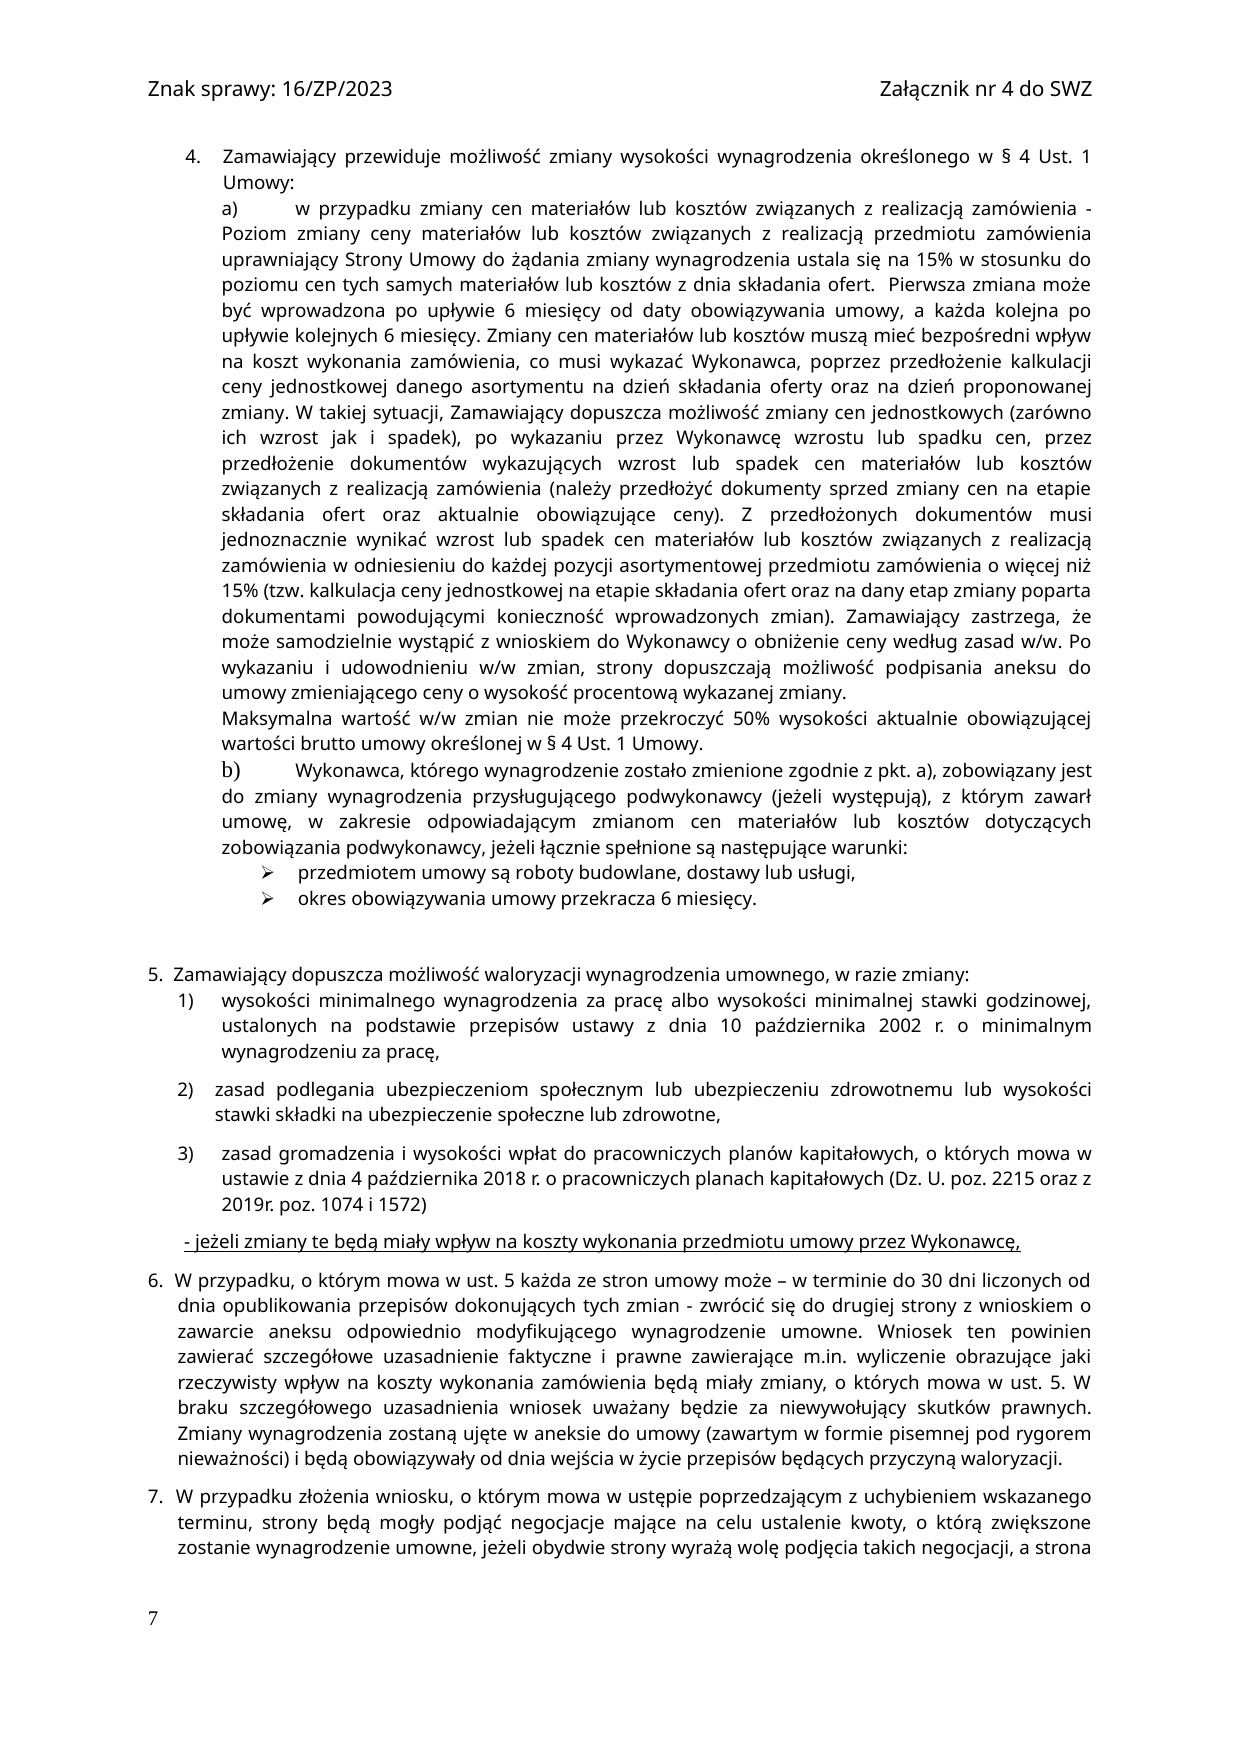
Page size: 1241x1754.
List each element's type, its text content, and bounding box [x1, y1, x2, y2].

text 5. Zamawiający dopuszcza możliwość waloryzacji wynagrodzenia umownego, w razie zmiany: [148, 962, 1093, 987]
list wysokości minimalnego wynagrodzenia za pracę albo wysokości minimalnej stawki godzinowej, ustalonych na podstawie przepisów ustawy z dnia 10 października 2002 r. o minimalnym wynagrodzeniu za pracę, [177, 987, 1093, 1064]
list zasad gromadzenia i wysokości wpłat do pracowniczych planów kapitałowych, o których mowa w ustawie z dnia 4 października 2018 r. o pracowniczych planach kapitałowych (Dz. U. poz. 2215 oraz z 2019r. poz. 1074 i 1572) [177, 1140, 1093, 1216]
list przedmiotem umowy są roboty budowlane, dostawy lub usługi, [260, 859, 1093, 885]
list zasad podlegania ubezpieczeniom społecznym lub ubezpieczeniu zdrowotnemu lub wysokości stawki składki na ubezpieczenie społeczne lub zdrowotne, [177, 1076, 1093, 1127]
list okres obowiązywania umowy przekracza 6 miesięcy. [260, 885, 1093, 911]
text Maksymalna wartość w/w zmian nie może przekroczyć 50% wysokości aktualnie obowiązującej wartości brutto umowy określonej w § 4 Ust. 1 Umowy. [221, 705, 1093, 756]
text 6. W przypadku, o którym mowa w ust. 5 każda ze stron umowy może – w terminie do 30 dni liczonych od dnia opublikowania przepisów dokonujących tych zmian - zwrócić się do drugiej strony z wnioskiem o zawarcie aneksu odpowiednio modyfikującego wynagrodzenie umowne. Wniosek ten powinien zawierać szczegółowe uzasadnienie faktyczne i prawne zawierające m.in. wyliczenie obrazujące jaki rzeczywisty wpływ na koszty wykonania zamówienia będą miały zmiany, o których mowa w ust. 5. W braku szczegółowego uzasadnienia wniosek uważany będzie za niewywołujący skutków prawnych. Zmiany wynagrodzenia zostaną ujęte w aneksie do umowy (zawartym w formie pisemnej pod rygorem nieważności) i będą obowiązywały od dnia wejścia w życie przepisów będących przyczyną waloryzacji. [148, 1267, 1093, 1471]
text - jeżeli zmiany te będą miały wpływ na koszty wykonania przedmiotu umowy przez Wykonawcę, [184, 1229, 1093, 1254]
list Zamawiający przewiduje możliwość zmiany wysokości wynagrodzenia określonego w § 4 Ust. 1 Umowy: [185, 144, 1093, 195]
list Wykonawca, którego wynagrodzenie zostało zmienione zgodnie z pkt. a), zobowiązany jest do zmiany wynagrodzenia przysługującego podwykonawcy (jeżeli występują), z którym zawarł umowę, w zakresie odpowiadającym zmianom cen materiałów lub kosztów dotyczących zobowiązania podwykonawcy, jeżeli łącznie spełnione są następujące warunki: [221, 756, 1093, 859]
list w przypadku zmiany cen materiałów lub kosztów związanych z realizacją zamówienia - Poziom zmiany ceny materiałów lub kosztów związanych z realizacją przedmiotu zamówienia uprawniający Strony Umowy do żądania zmiany wynagrodzenia ustala się na 15% w stosunku do poziomu cen tych samych materiałów lub kosztów z dnia składania ofert. Pierwsza zmiana może być wprowadzona po upływie 6 miesięcy od daty obowiązywania umowy, a każda kolejna po upływie kolejnych 6 miesięcy. Zmiany cen materiałów lub kosztów muszą mieć bezpośredni wpływ na koszt wykonania zamówienia, co musi wykazać Wykonawca, poprzez przedłożenie kalkulacji ceny jednostkowej danego asortymentu na dzień składania oferty oraz na dzień proponowanej zmiany. W takiej sytuacji, Zamawiający dopuszcza możliwość zmiany cen jednostkowych (zarówno ich wzrost jak i spadek), po wykazaniu przez Wykonawcę wzrostu lub spadku cen, przez przedłożenie dokumentów wykazujących wzrost lub spadek cen materiałów lub kosztów związanych z realizacją zamówienia (należy przedłożyć dokumenty sprzed zmiany cen na etapie składania ofert oraz aktualnie obowiązujące ceny). Z przedłożonych dokumentów musi jednoznacznie wynikać wzrost lub spadek cen materiałów lub kosztów związanych z realizacją zamówienia w odniesieniu do każdej pozycji asortymentowej przedmiotu zamówienia o więcej niż 15% (tzw. kalkulacja ceny jednostkowej na etapie składania ofert oraz na dany etap zmiany poparta dokumentami powodującymi konieczność wprowadzonych zmian). Zamawiający zastrzega, że może samodzielnie wystąpić z wnioskiem do Wykonawcy o obniżenie ceny według zasad w/w. Po wykazaniu i udowodnieniu w/w zmian, strony dopuszczają możliwość podpisania aneksu do umowy zmieniającego ceny o wysokość procentową wykazanej zmiany. [221, 195, 1093, 705]
text 7. W przypadku złożenia wniosku, o którym mowa w ustępie poprzedzającym z uchybieniem wskazanego terminu, strony będą mogły podjąć negocjacje mające na celu ustalenie kwoty, o którą zwiększone zostanie wynagrodzenie umowne, jeżeli obydwie strony wyrażą wolę podjęcia takich negocjacji, a strona [148, 1483, 1093, 1560]
